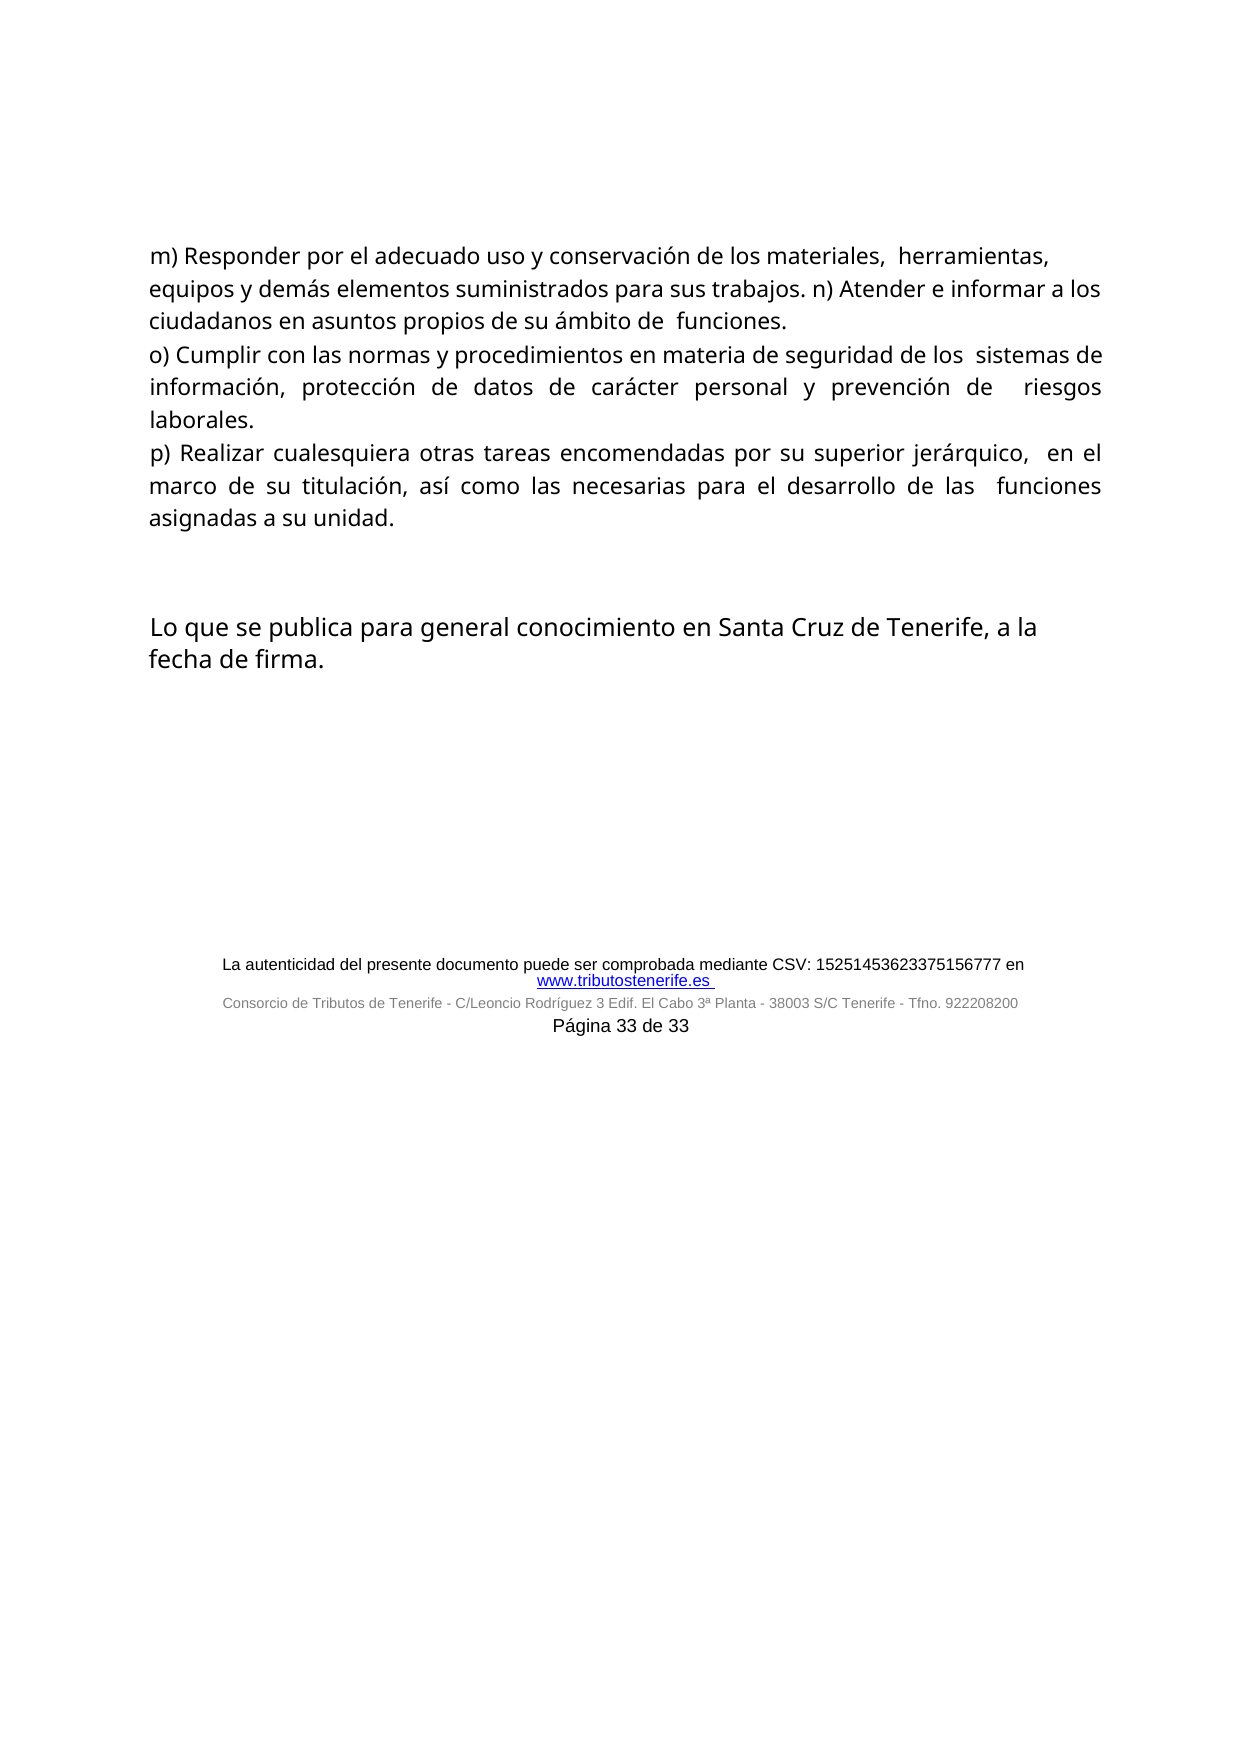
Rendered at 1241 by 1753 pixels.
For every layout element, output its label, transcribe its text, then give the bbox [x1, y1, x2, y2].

text o) Cumplir con las normas y procedimientos en materia de seguridad de los sistemas de información, protección de datos de carácter personal y prevención de riesgos laborales. [149, 339, 1103, 435]
text p) Realizar cualesquiera otras tareas encomendadas por su superior jerárquico, en el marco de su titulación, así como las necesarias para el desarrollo de las funciones asignadas a su unidad. [148, 437, 1103, 533]
text Consorcio de Tributos de Tenerife - C/Leoncio Rodríguez 3 Edif. El Cabo 3ª Planta - 38003 S/C Tenerife - Tfno. 922208200 Página 33 de 33 [222, 994, 1019, 1037]
text m) Responder por el adecuado uso y conservación de los materiales, herramientas, equipos y demás elementos suministrados para sus trabajos. n) Atender e informar a los ciudadanos en asuntos propios de su ámbito de funciones. [148, 240, 1103, 336]
text La autenticidad del presente documento puede ser comprobada mediante CSV: 15251453623375156777 en www.tributostenerife.es [220, 957, 1027, 990]
text Lo que se publica para general conocimiento en Santa Cruz de Tenerife, a la fecha de firma. [148, 610, 1101, 676]
